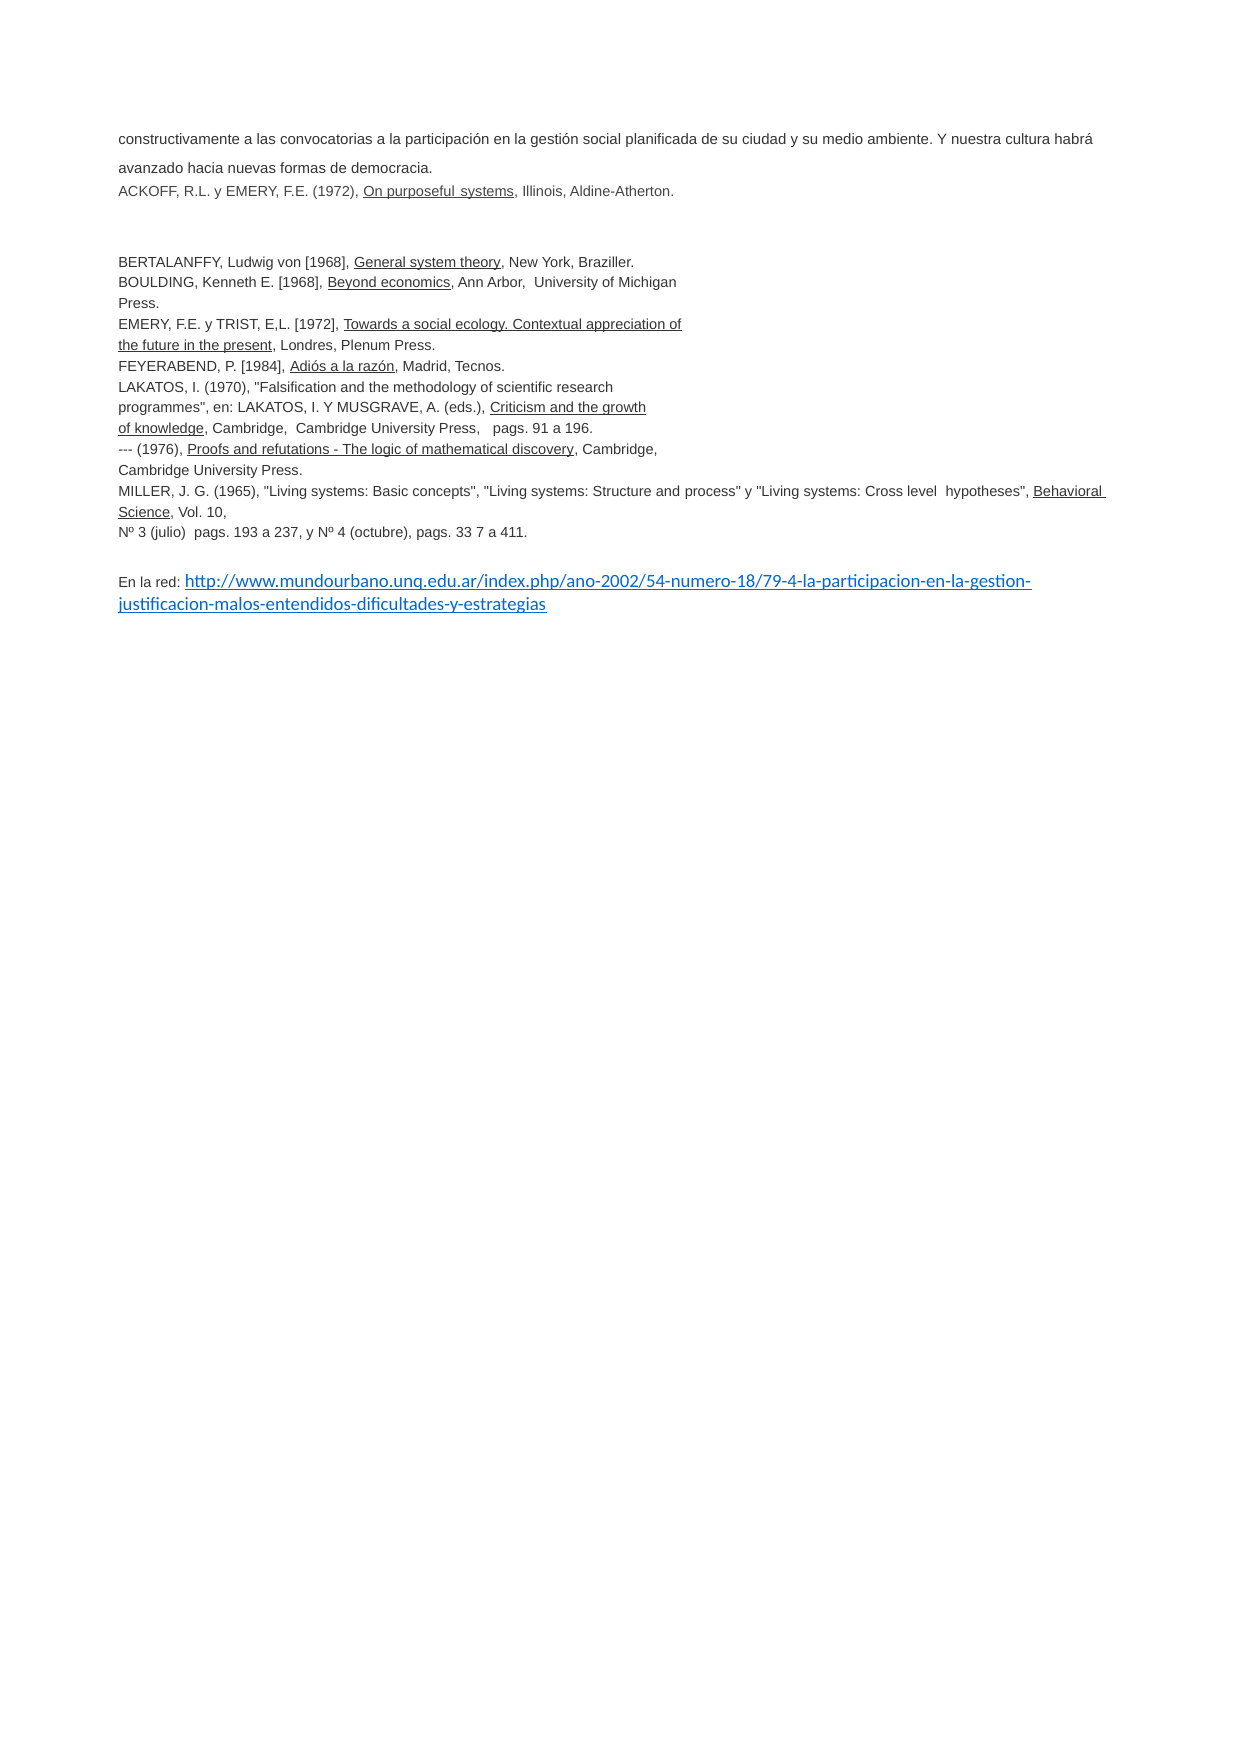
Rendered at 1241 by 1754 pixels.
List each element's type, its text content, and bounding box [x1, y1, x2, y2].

text programmes", en: LAKATOS, I. Y MUSGRAVE, A. (eds.), Criticism and the growth [118, 395, 1122, 416]
text of knowledge, Cambridge, Cambridge University Press, pags. 91 a 196. [118, 416, 1122, 437]
text EMERY, F.E. y TRIST, E,L. [1972], Towards a social ecology. Contextual appreciation of [118, 312, 1122, 332]
text Nº 3 (julio) pags. 193 a 237, y Nº 4 (octubre), pags. 33 7 a 411. [118, 520, 1122, 541]
text LAKATOS, I. (1970), "Falsification and the methodology of scientific research [118, 374, 1122, 395]
text FEYERABEND, P. [1984], Adiós a la razón, Madrid, Tecnos. [118, 353, 1122, 374]
text Press. [118, 291, 1122, 312]
text Cambridge University Press. [118, 457, 1122, 478]
text En la red: http://www.mundourbano.unq.edu.ar/index.php/ano-2002/54-numero-18/79-4-la-participacion-en-la-gestion-justificacion-malos-entendidos-dificultades-y-estrategias [118, 569, 1122, 615]
text --- (1976), Proofs and refutations - The logic of mathematical discovery, Cambridge, [118, 437, 1122, 457]
text the future in the present, Londres, Plenum Press. [118, 332, 1122, 353]
text MILLER, J. G. (1965), "Living systems: Basic concepts", "Living systems: Structure and process" y "Living systems: Cross level hypotheses", Behavioral Science, Vol. 10, [118, 478, 1122, 520]
subtitle ACKOFF, R.L. y EMERY, F.E. (1972), On purposeful systems, Illinois, Aldine-Atherton. [118, 176, 1122, 200]
text constructivamente a las convocatorias a la participación en la gestión social planificada de su ciudad y su medio ambiente. Y nuestra cultura habrá avanzado hacia nuevas formas de democracia. [118, 118, 1122, 176]
text BERTALANFFY, Ludwig von [1968], General system theory, New York, Braziller. [118, 249, 1122, 270]
text BOULDING, Kenneth E. [1968], Beyond economics, Ann Arbor, University of Michigan [118, 270, 1122, 291]
